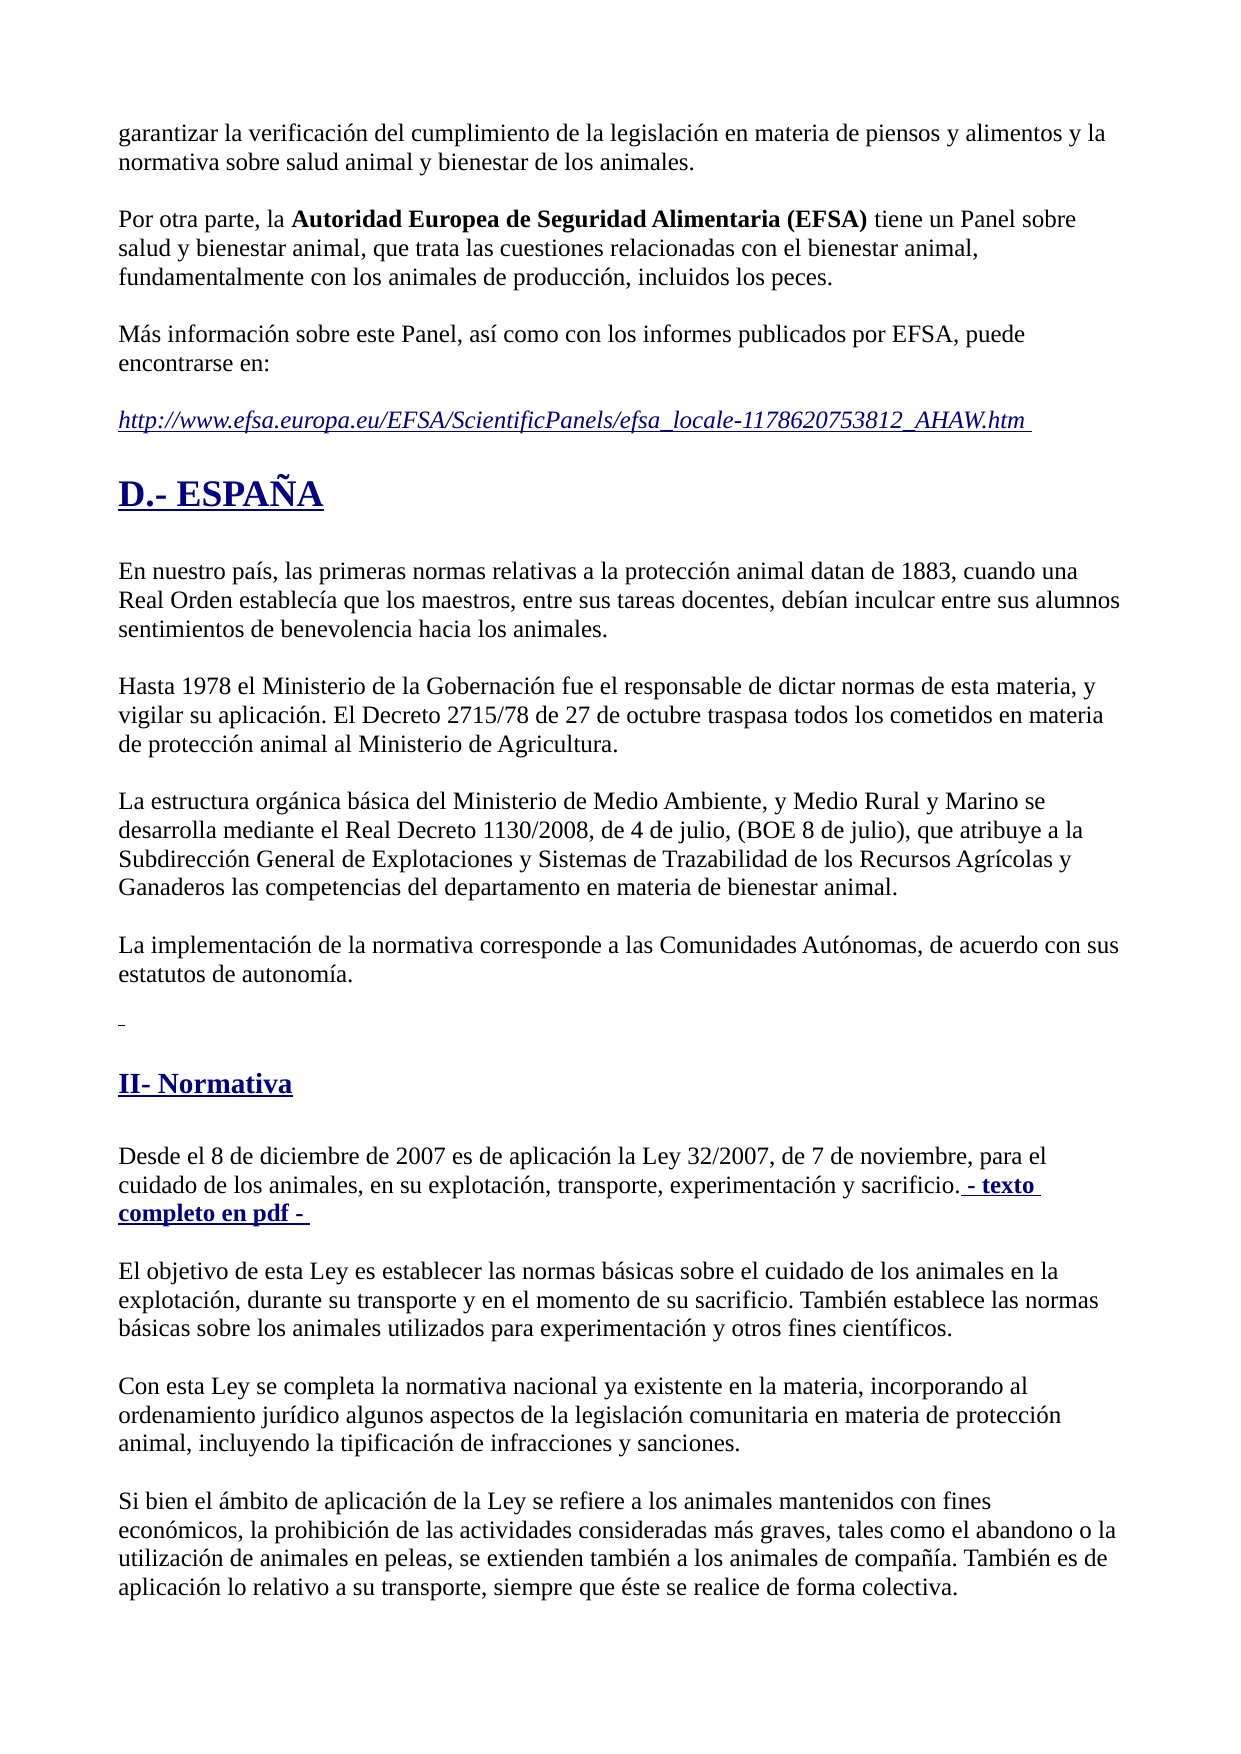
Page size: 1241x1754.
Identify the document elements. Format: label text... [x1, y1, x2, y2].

text garantizar la verificación del cumplimiento de la legislación en materia de piensos y alimentos y la normativa sobre salud animal y bienestar de los animales. Por otra parte, la Autoridad Europea de Seguridad Alimentaria (EFSA) tiene un Panel sobre salud y bienestar animal, que trata las cuestiones relacionadas con el bienestar animal, fundamentalmente con los animales de producción, incluidos los peces. Más información sobre este Panel, así como con los informes publicados por EFSA, puede encontrarse en: http://www.efsa.europa.eu/EFSA/ScientificPanels/efsa_locale-1178620753812_AHAW.htm [118, 118, 1122, 434]
subtitle II- Normativa [118, 1066, 1122, 1100]
subtitle D.- ESPAÑA [118, 472, 1122, 515]
text En nuestro país, las primeras normas relativas a la protección animal datan de 1883, cuando una Real Orden establecía que los maestros, entre sus tareas docentes, debían inculcar entre sus alumnos sentimientos de benevolencia hacia los animales. Hasta 1978 el Ministerio de la Gobernación fue el responsable de dictar normas de esta materia, y vigilar su aplicación. El Decreto 2715/78 de 27 de octubre traspasa todos los cometidos en materia de protección animal al Ministerio de Agricultura. La estructura orgánica básica del Ministerio de Medio Ambiente, y Medio Rural y Marino se desarrolla mediante el Real Decreto 1130/2008, de 4 de julio, (BOE 8 de julio), que atribuye a la Subdirección General de Explotaciones y Sistemas de Trazabilidad de los Recursos Agrícolas y Ganaderos las competencias del departamento en materia de bienestar animal. La implementación de la normativa corresponde a las Comunidades Autónomas, de acuerdo con sus estatutos de autonomía. [118, 556, 1122, 987]
text Desde el 8 de diciembre de 2007 es de aplicación la Ley 32/2007, de 7 de noviembre, para el cuidado de los animales, en su explotación, transporte, experimentación y sacrificio. - texto completo en pdf - El objetivo de esta Ley es establecer las normas básicas sobre el cuidado de los animales en la explotación, durante su transporte y en el momento de su sacrificio. También establece las normas básicas sobre los animales utilizados para experimentación y otros fines científicos. Con esta Ley se completa la normativa nacional ya existente en la materia, incorporando al ordenamiento jurídico algunos aspectos de la legislación comunitaria en materia de protección animal, incluyendo la tipificación de infracciones y sanciones. Si bien el ámbito de aplicación de la Ley se refiere a los animales mantenidos con fines económicos, la prohibición de las actividades consideradas más graves, tales como el abandono o la utilización de animales en peleas, se extienden también a los animales de compañía. También es de aplicación lo relativo a su transporte, siempre que éste se realice de forma colectiva. [118, 1141, 1122, 1630]
